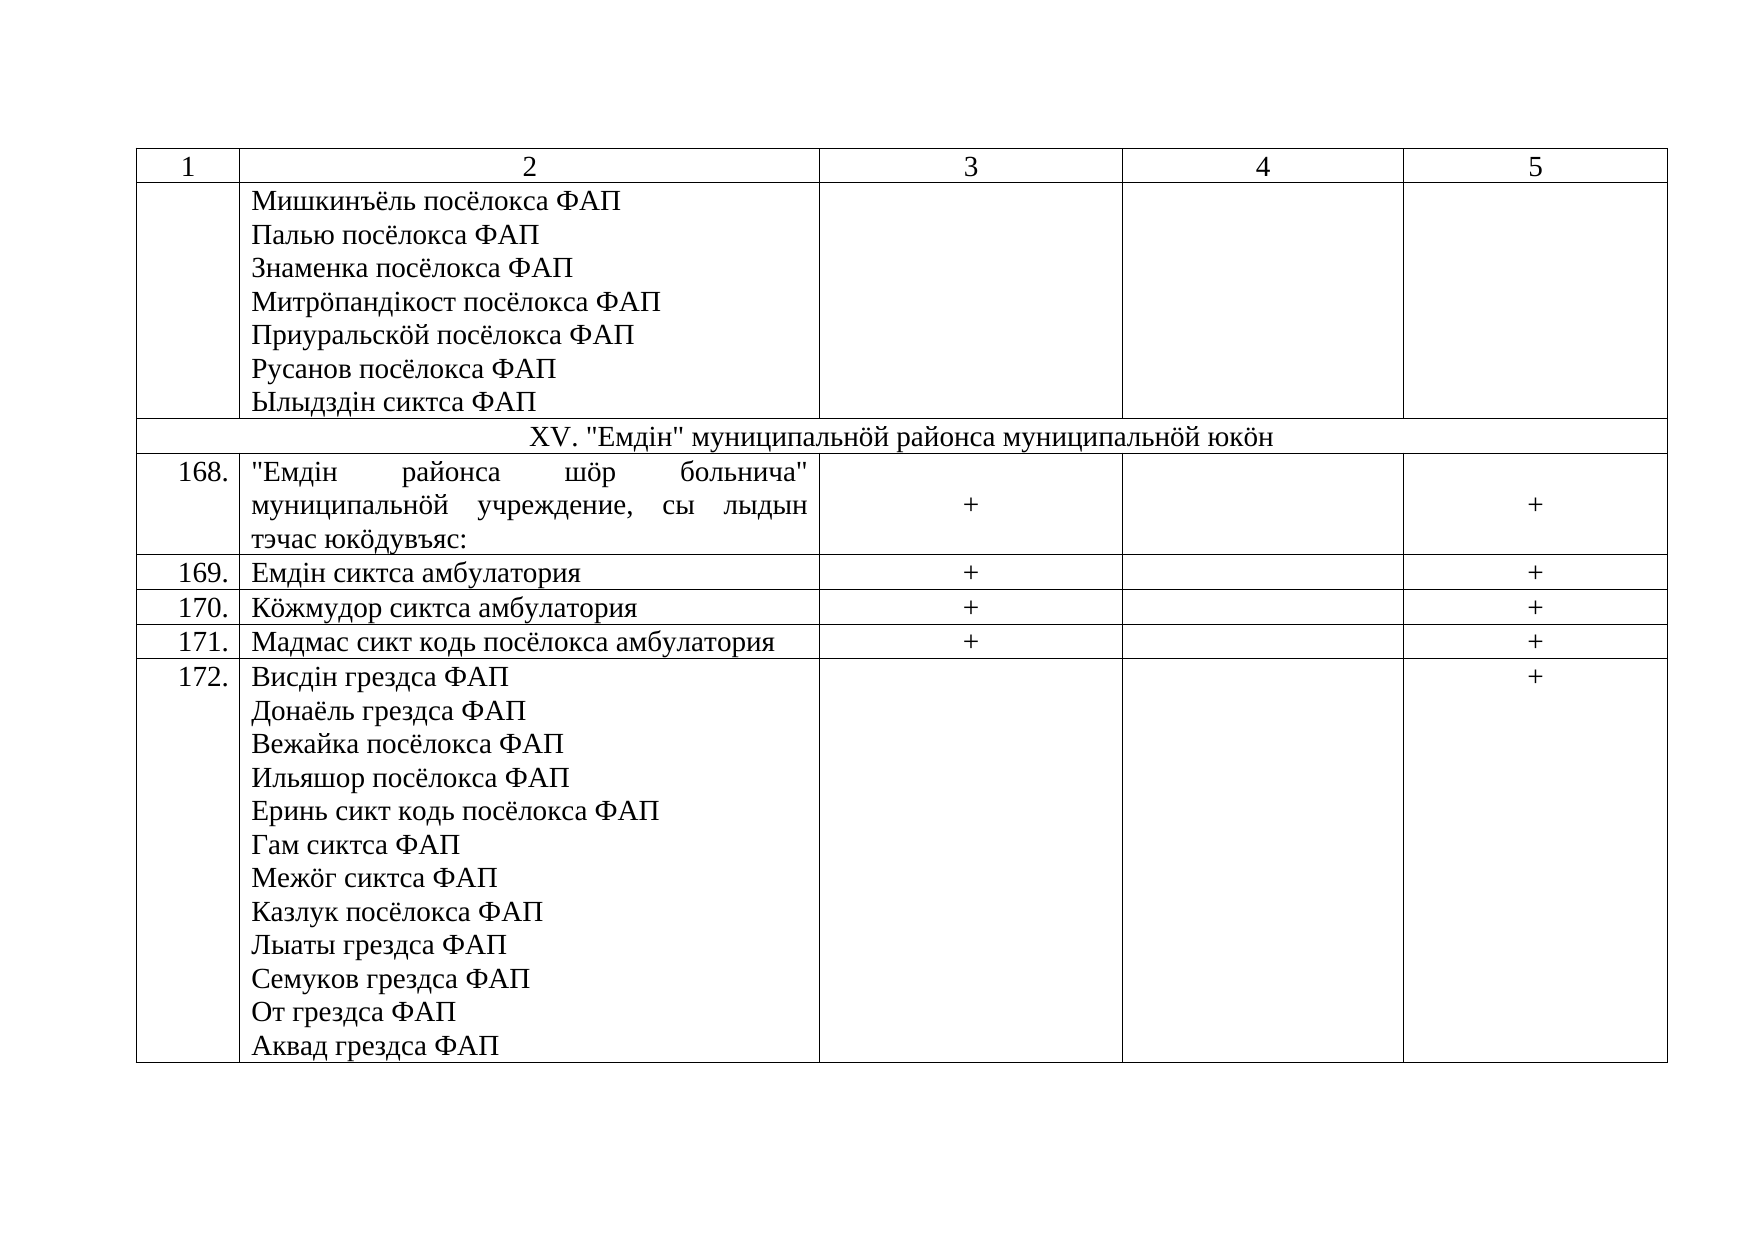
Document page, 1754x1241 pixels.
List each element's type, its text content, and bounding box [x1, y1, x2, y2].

table_cell XV. "Емдін" муниципальнöй районса муниципальнöй юкöн [137, 419, 1667, 453]
table_header 2 [240, 149, 819, 182]
table_cell 168. [137, 454, 239, 554]
table_cell + [1404, 659, 1667, 1062]
table_cell [1668, 658, 1754, 1062]
table_cell + [820, 555, 1122, 589]
table_cell [1123, 659, 1403, 1062]
table_cell Кöжмудор сиктса амбулатория [240, 590, 819, 623]
table_cell [1123, 555, 1403, 589]
table_cell [1668, 589, 1754, 623]
table_cell Мишкинъёль посёлокса ФАП Палью посёлокса ФАП Знаменка посёлокса ФАП Митрöпандікост посёлокса ФАП Приуральскöй посёлокса ФАП Русанов посёлокса ФАП Ылыдздін сиктса ФАП [240, 183, 819, 418]
table_header 1 [137, 149, 239, 182]
table_cell [820, 183, 1122, 418]
table_cell [820, 659, 1122, 1062]
table_cell 172. [137, 659, 239, 1062]
table_cell [1668, 182, 1754, 418]
table_cell [1123, 625, 1403, 658]
table_cell 170. [137, 590, 239, 623]
table_cell + [1404, 590, 1667, 623]
table_cell Висдін грездса ФАП Донаёль грездса ФАП Вежайка посёлокса ФАП Ильяшор посёлокса ФАП Еринь сикт кодь посёлокса ФАП Гам сиктса ФАП Межöг сиктса ФАП Казлук посёлокса ФАП Лыаты грездса ФАП Семуков грездса ФАП От грездса ФАП Аквад грездса ФАП [240, 659, 819, 1062]
table_cell Мадмас сикт кодь посёлокса амбулатория [240, 625, 819, 658]
table_cell [1123, 454, 1403, 554]
table_cell + [1404, 555, 1667, 589]
table_header 3 [820, 149, 1122, 182]
table_cell + [820, 454, 1122, 554]
table_cell [1123, 590, 1403, 623]
table_cell + [1404, 625, 1667, 658]
table_cell + [820, 590, 1122, 623]
table_cell [1404, 183, 1667, 418]
table_cell [137, 183, 239, 418]
table_header 5 [1404, 149, 1667, 182]
table_cell [1668, 554, 1754, 589]
table_cell 169. [137, 555, 239, 589]
table_cell Емдін сиктса амбулатория [240, 555, 819, 589]
table_cell [1123, 183, 1403, 418]
table_header [1668, 148, 1754, 182]
table_cell [1668, 418, 1754, 453]
table_cell [1668, 624, 1754, 658]
table_cell [1668, 453, 1754, 554]
table_cell 171. [137, 625, 239, 658]
table_cell + [820, 625, 1122, 658]
table_cell "Емдін районса шöр больнича" муниципальнöй учреждение, сы лыдын тэчас юкöдувъяс: [240, 454, 819, 554]
table_cell + [1404, 454, 1667, 554]
table_header 4 [1123, 149, 1403, 182]
